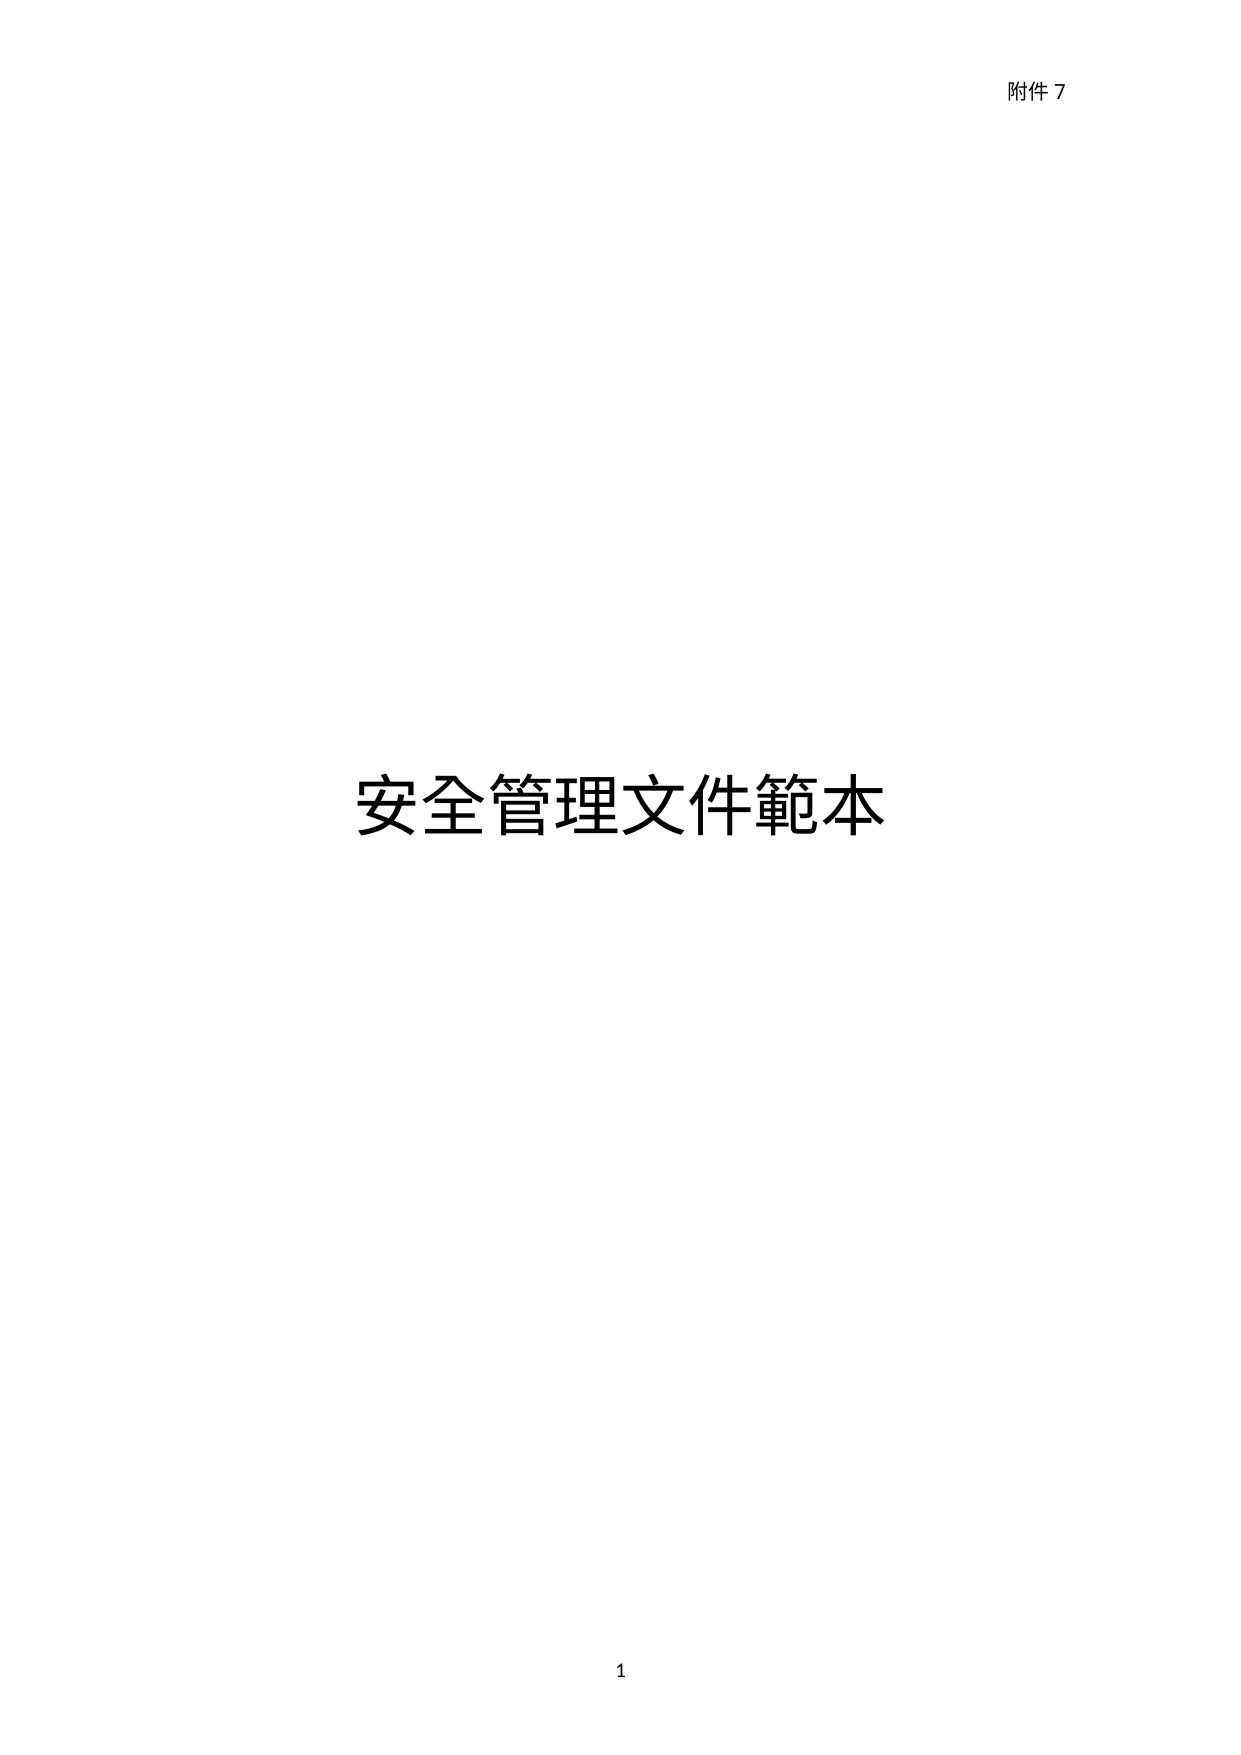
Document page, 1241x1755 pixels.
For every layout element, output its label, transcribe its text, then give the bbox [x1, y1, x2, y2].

text 安全管理文件範本 [175, 768, 1066, 846]
